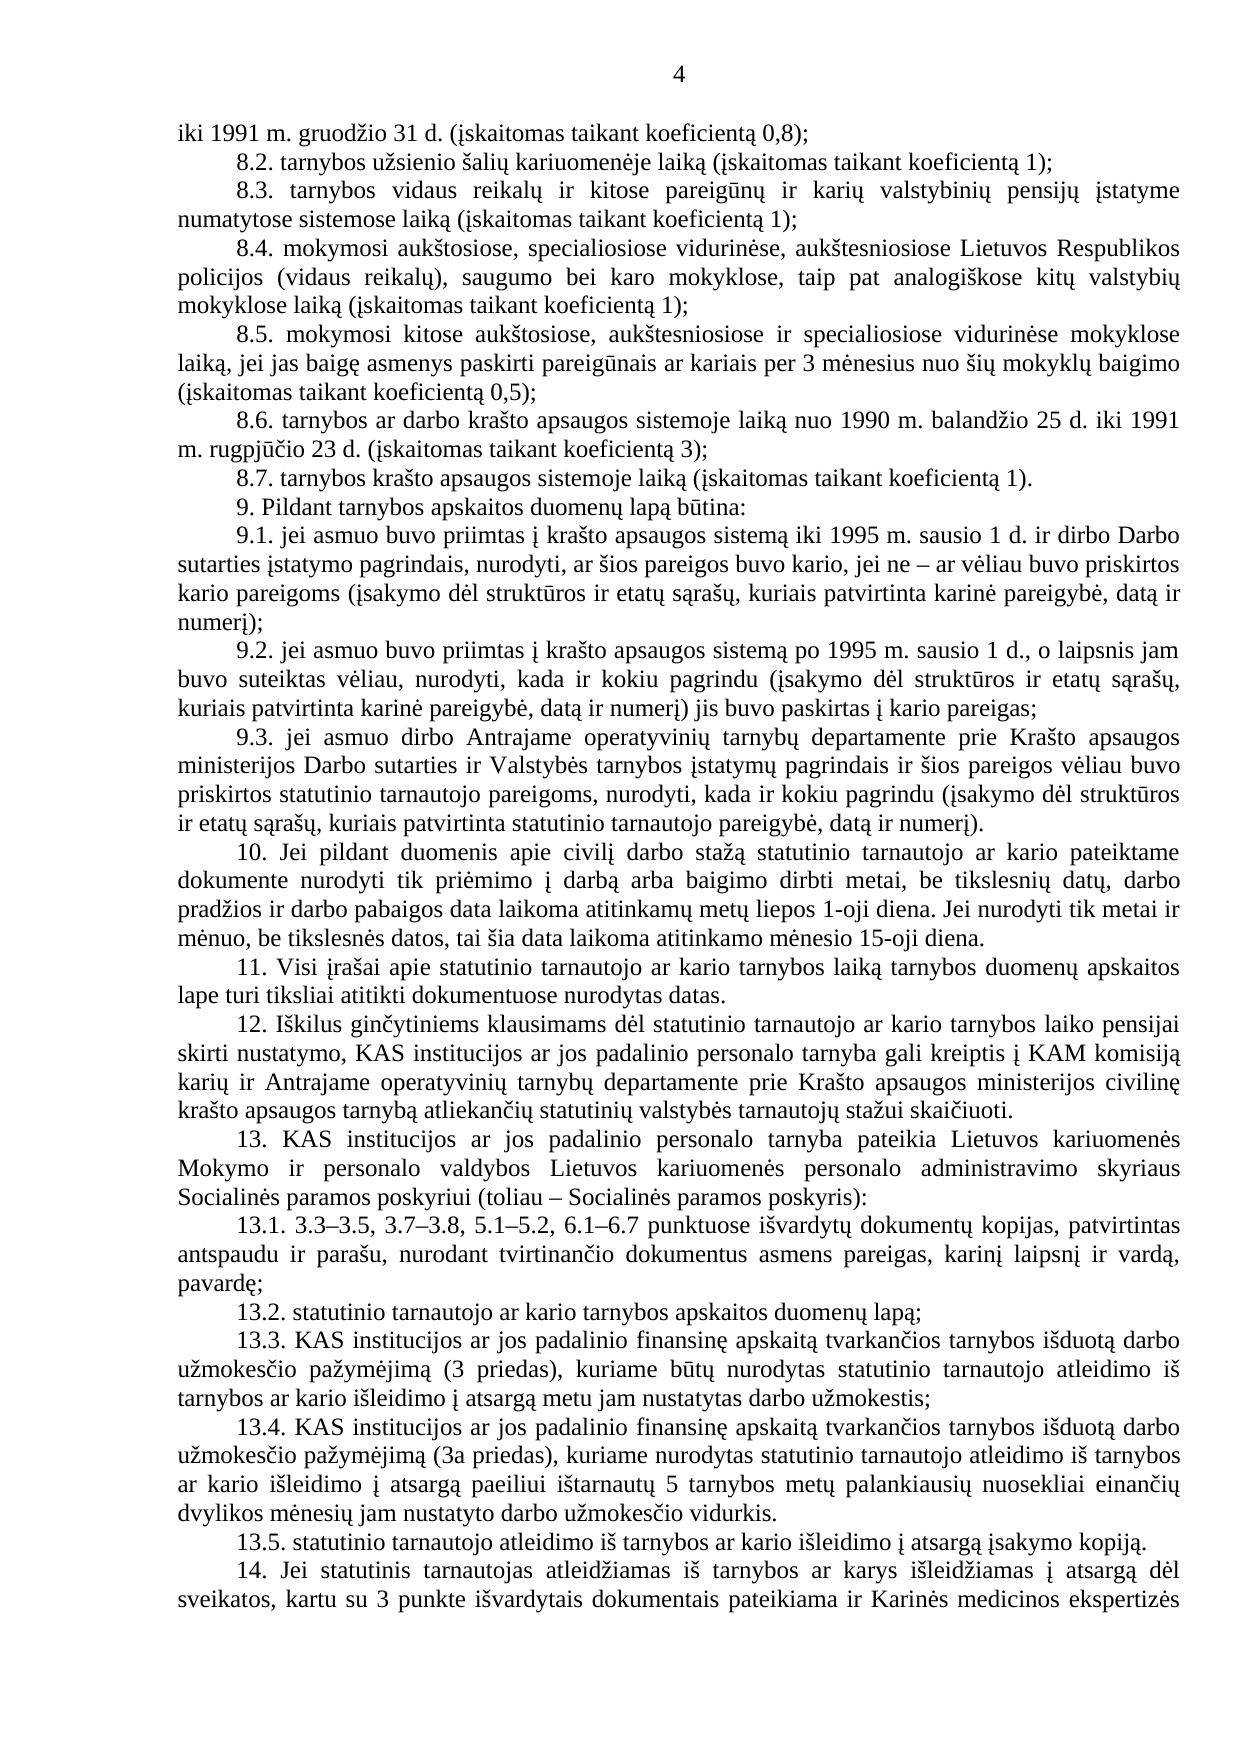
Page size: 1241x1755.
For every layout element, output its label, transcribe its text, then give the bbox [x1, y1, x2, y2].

text 8.5. mokymosi kitose aukštosiose, aukštesniosiose ir specialiosiose vidurinėse mokyklose laiką, jei jas baigę asmenys paskirti pareigūnais ar kariais per 3 mėnesius nuo šių mokyklų baigimo (įskaitomas taikant koeficientą 0,5); [177, 319, 1181, 406]
text 8.6. tarnybos ar darbo krašto apsaugos sistemoje laiką nuo 1990 m. balandžio 25 d. iki 1991 m. rugpjūčio 23 d. (įskaitomas taikant koeficientą 3); [177, 406, 1181, 463]
text 13.4. KAS institucijos ar jos padalinio finansinę apskaitą tvarkančios tarnybos išduotą darbo užmokesčio pažymėjimą (3a priedas), kuriame nurodytas statutinio tarnautojo atleidimo iš tarnybos ar kario išleidimo į atsargą paeiliui ištarnautų 5 tarnybos metų palankiausių nuosekliai einančių dvylikos mėnesių jam nustatyto darbo užmokesčio vidurkis. [177, 1412, 1181, 1527]
text 8.7. tarnybos krašto apsaugos sistemoje laiką (įskaitomas taikant koeficientą 1). [177, 463, 1181, 492]
text 13.2. statutinio tarnautojo ar kario tarnybos apskaitos duomenų lapą; [177, 1297, 1181, 1326]
text 8.4. mokymosi aukštosiose, specialiosiose vidurinėse, aukštesniosiose Lietuvos Respublikos policijos (vidaus reikalų), saugumo bei karo mokyklose, taip pat analogiškose kitų valstybių mokyklose laiką (įskaitomas taikant koeficientą 1); [177, 233, 1181, 319]
text 14. Jei statutinis tarnautojas atleidžiamas iš tarnybos ar karys išleidžiamas į atsargą dėl sveikatos, kartu su 3 punkte išvardytais dokumentais pateikiama ir Karinės medicinos ekspertizės [177, 1556, 1181, 1613]
text 10. Jei pildant duomenis apie civilį darbo stažą statutinio tarnautojo ar kario pateiktame dokumente nurodyti tik priėmimo į darbą arba baigimo dirbti metai, be tikslesnių datų, darbo pradžios ir darbo pabaigos data laikoma atitinkamų metų liepos 1-oji diena. Jei nurodyti tik metai ir mėnuo, be tikslesnės datos, tai šia data laikoma atitinkamo mėnesio 15-oji diena. [177, 837, 1181, 952]
text 13.1. 3.3–3.5, 3.7–3.8, 5.1–5.2, 6.1–6.7 punktuose išvardytų dokumentų kopijas, patvirtintas antspaudu ir parašu, nurodant tvirtinančio dokumentus asmens pareigas, karinį laipsnį ir vardą, pavardę; [177, 1211, 1181, 1297]
text 9.1. jei asmuo buvo priimtas į krašto apsaugos sistemą iki 1995 m. sausio 1 d. ir dirbo Darbo sutarties įstatymo pagrindais, nurodyti, ar šios pareigos buvo kario, jei ne – ar vėliau buvo priskirtos kario pareigoms (įsakymo dėl struktūros ir etatų sąrašų, kuriais patvirtinta karinė pareigybė, datą ir numerį); [177, 521, 1181, 636]
text 13.3. KAS institucijos ar jos padalinio finansinę apskaitą tvarkančios tarnybos išduotą darbo užmokesčio pažymėjimą (3 priedas), kuriame būtų nurodytas statutinio tarnautojo atleidimo iš tarnybos ar kario išleidimo į atsargą metu jam nustatytas darbo užmokestis; [177, 1326, 1181, 1412]
text 13.5. statutinio tarnautojo atleidimo iš tarnybos ar kario išleidimo į atsargą įsakymo kopiją. [177, 1527, 1181, 1556]
text 8.3. tarnybos vidaus reikalų ir kitose pareigūnų ir karių valstybinių pensijų įstatyme numatytose sistemose laiką (įskaitomas taikant koeficientą 1); [177, 176, 1181, 233]
text 9.2. jei asmuo buvo priimtas į krašto apsaugos sistemą po 1995 m. sausio 1 d., o laipsnis jam buvo suteiktas vėliau, nurodyti, kada ir kokiu pagrindu (įsakymo dėl struktūros ir etatų sąrašų, kuriais patvirtinta karinė pareigybė, datą ir numerį) jis buvo paskirtas į kario pareigas; [177, 636, 1181, 722]
text 12. Iškilus ginčytiniems klausimams dėl statutinio tarnautojo ar kario tarnybos laiko pensijai skirti nustatymo, KAS institucijos ar jos padalinio personalo tarnyba gali kreiptis į KAM komisiją karių ir Antrajame operatyvinių tarnybų departamente prie Krašto apsaugos ministerijos civilinę krašto apsaugos tarnybą atliekančių statutinių valstybės tarnautojų stažui skaičiuoti. [177, 1009, 1181, 1124]
text iki 1991 m. gruodžio 31 d. (įskaitomas taikant koeficientą 0,8); [177, 118, 1181, 147]
text 13. KAS institucijos ar jos padalinio personalo tarnyba pateikia Lietuvos kariuomenės Mokymo ir personalo valdybos Lietuvos kariuomenės personalo administravimo skyriaus Socialinės paramos poskyriui (toliau – Socialinės paramos poskyris): [177, 1124, 1181, 1211]
text 8.2. tarnybos užsienio šalių kariuomenėje laiką (įskaitomas taikant koeficientą 1); [177, 147, 1181, 176]
text 11. Visi įrašai apie statutinio tarnautojo ar kario tarnybos laiką tarnybos duomenų apskaitos lape turi tiksliai atitikti dokumentuose nurodytas datas. [177, 952, 1181, 1009]
text 9.3. jei asmuo dirbo Antrajame operatyvinių tarnybų departamente prie Krašto apsaugos ministerijos Darbo sutarties ir Valstybės tarnybos įstatymų pagrindais ir šios pareigos vėliau buvo priskirtos statutinio tarnautojo pareigoms, nurodyti, kada ir kokiu pagrindu (įsakymo dėl struktūros ir etatų sąrašų, kuriais patvirtinta statutinio tarnautojo pareigybė, datą ir numerį). [177, 722, 1181, 837]
text 9. Pildant tarnybos apskaitos duomenų lapą būtina: [177, 492, 1181, 521]
